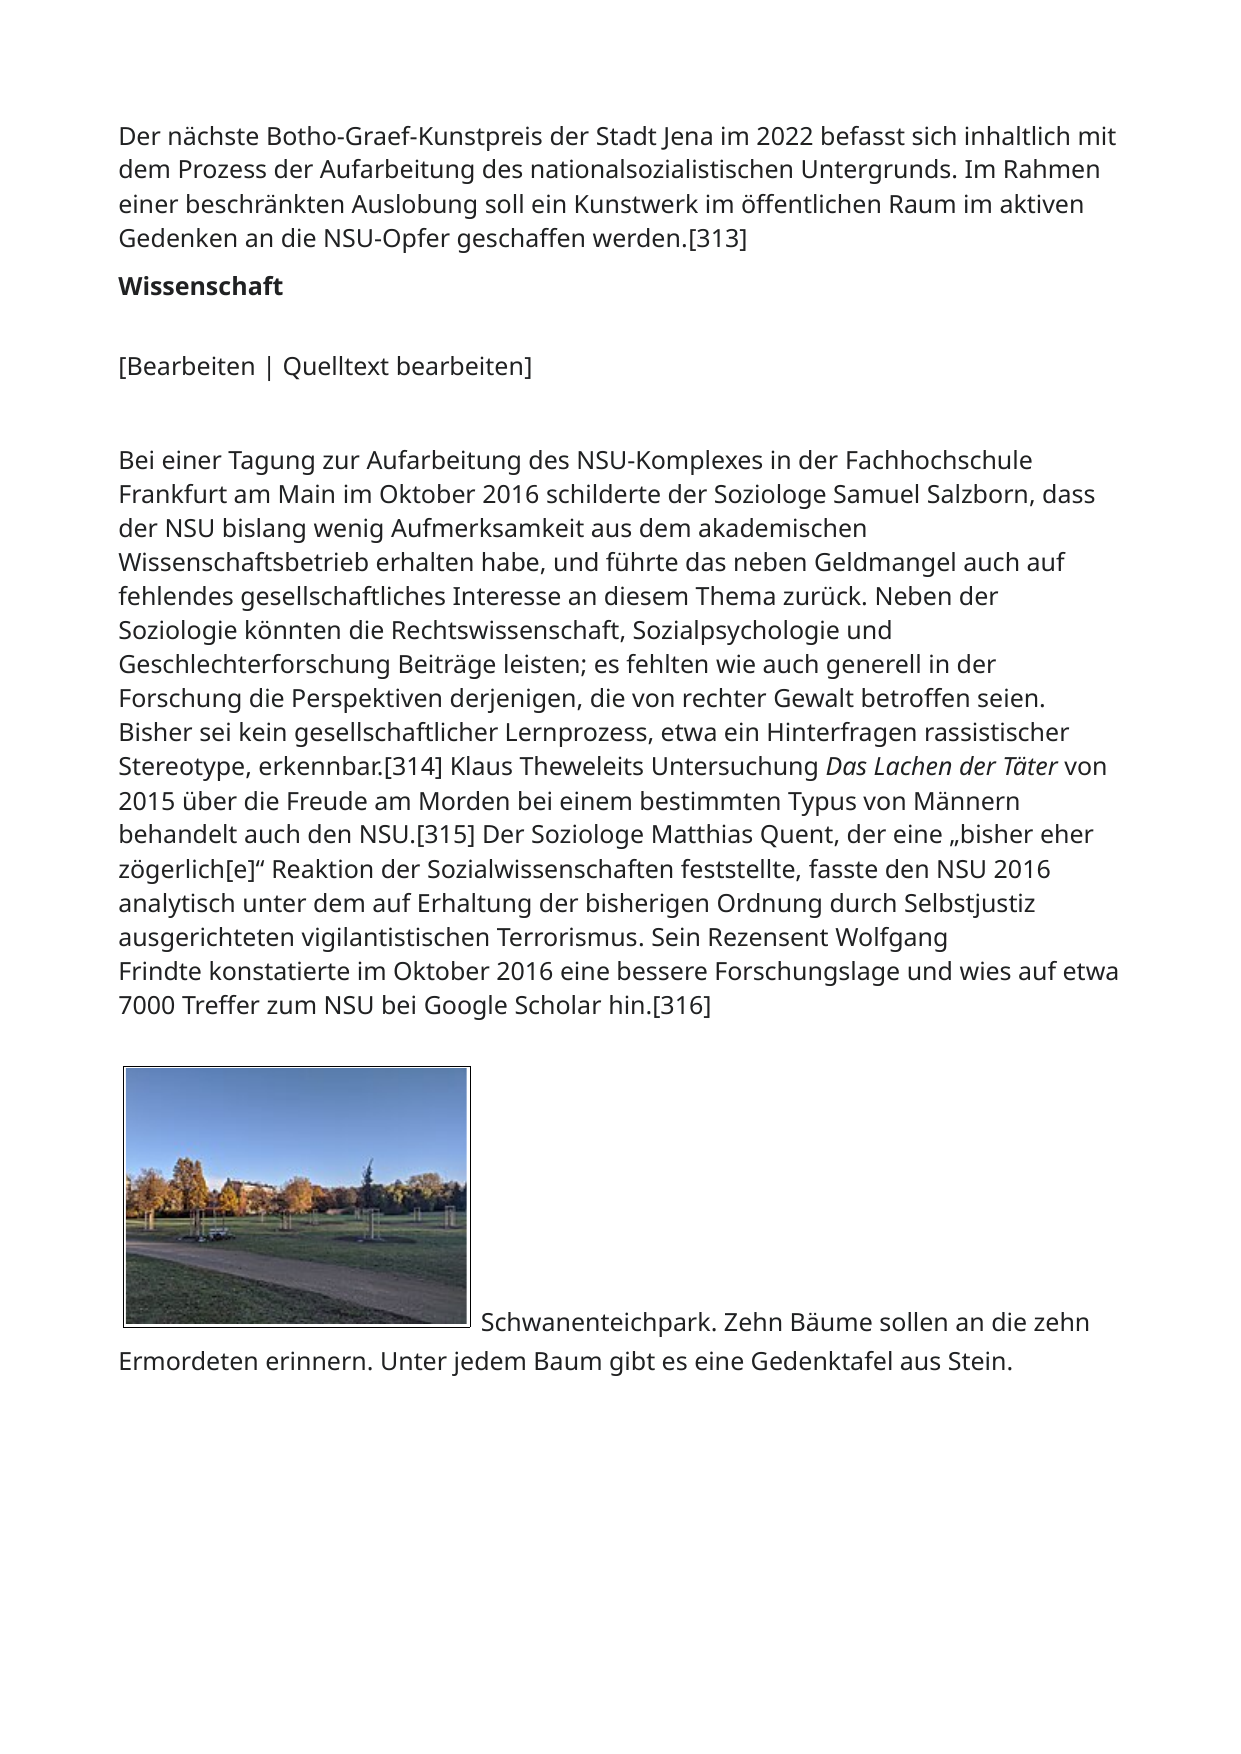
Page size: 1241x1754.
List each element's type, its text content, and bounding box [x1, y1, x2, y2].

subtitle Wissenschaft [118, 269, 1122, 303]
text Der nächste Botho-Graef-Kunstpreis der Stadt Jena im 2022 befasst sich inhaltlich mit dem Prozess der Aufarbeitung des nationalsozialistischen Untergrunds. Im Rahmen einer beschränkten Auslobung soll ein Kunstwerk im öffentlichen Raum im aktiven Gedenken an die NSU-Opfer geschaffen werden.[313] [118, 118, 1122, 254]
picture [125, 1068, 467, 1324]
text [Bearbeiten | Quelltext bearbeiten] [118, 348, 1122, 382]
text Bei einer Tagung zur Aufarbeitung des NSU-Komplexes in der Fachhochschule Frankfurt am Main im Oktober 2016 schilderte der Soziologe Samuel Salzborn, dass der NSU bislang wenig Aufmerksamkeit aus dem akademischen Wissenschaftsbetrieb erhalten habe, und führte das neben Geldmangel auch auf fehlendes gesellschaftliches Interesse an diesem Thema zurück. Neben der Soziologie könnten die Rechtswissenschaft, Sozialpsychologie und Geschlechterforschung Beiträge leisten; es fehlten wie auch generell in der Forschung die Perspektiven derjenigen, die von rechter Gewalt betroffen seien. Bisher sei kein gesellschaftlicher Lernprozess, etwa ein Hinterfragen rassistischer Stereotype, erkennbar.[314] Klaus Theweleits Untersuchung Das Lachen der Täter von 2015 über die Freude am Morden bei einem bestimmten Typus von Männern behandelt auch den NSU.[315] Der Soziologe Matthias Quent, der eine „bisher eher zögerlich[e]“ Reaktion der Sozialwissenschaften feststellte, fasste den NSU 2016 analytisch unter dem auf Erhaltung der bisherigen Ordnung durch Selbstjustiz ausgerichteten vigilantistischen Terrorismus. Sein Rezensent Wolfgang Frindte konstatierte im Oktober 2016 eine bessere Forschungslage und wies auf etwa 7000 Treffer zum NSU bei Google Scholar hin.[316] [118, 442, 1122, 1022]
text Schwanenteichpark. Zehn Bäume sollen an die zehn Ermordeten erinnern. Unter jedem Baum gibt es eine Gedenktafel aus Stein. [118, 1061, 1122, 1378]
